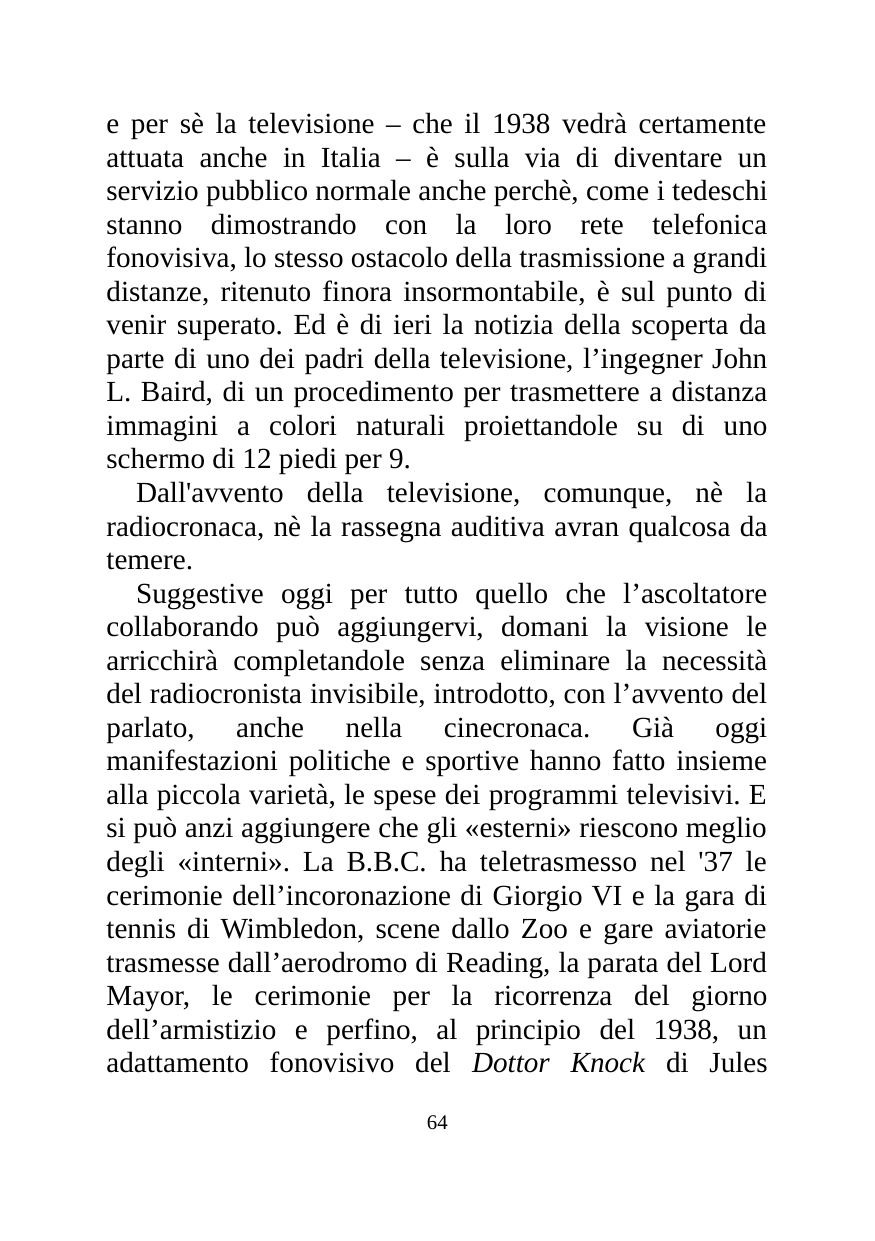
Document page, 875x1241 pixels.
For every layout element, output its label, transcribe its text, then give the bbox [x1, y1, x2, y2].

text Dall'avvento della televisione, comunque, nè la radiocronaca, nè la rassegna auditiva avran qualcosa da temere. [106, 475, 768, 576]
text Suggestive oggi per tutto quello che l’ascoltatore collaborando può aggiungervi, domani la visione le arricchirà completandole senza eliminare la necessità del radiocronista invisibile, introdotto, con l’avvento del parlato, anche nella cinecronaca. Già oggi manifestazioni politiche e sportive hanno fatto insieme alla piccola varietà, le spese dei programmi televisivi. E si può anzi aggiungere che gli «esterni» riescono meglio degli «interni». La B.B.C. ha teletrasmesso nel '37 le cerimonie dell’incoronazione di Giorgio VI e la gara di tennis di Wimbledon, scene dallo Zoo e gare aviatorie trasmesse dall’aerodromo di Reading, la parata del Lord Mayor, le cerimonie per la ricorrenza del giorno dell’armistizio e perfino, al principio del 1938, un adattamento fonovisivo del Dottor Knock di Jules [106, 576, 768, 1079]
text e per sè la televisione – che il 1938 vedrà certamente attuata anche in Italia – è sulla via di diventare un servizio pubblico normale anche perchè, come i tedeschi stanno dimostrando con la loro rete telefonica fonovisiva, lo stesso ostacolo della trasmissione a grandi distanze, ritenuto finora insormontabile, è sul punto di venir superato. Ed è di ieri la notizia della scoperta da parte di uno dei padri della televisione, l’ingegner John L. Baird, di un procedimento per trasmettere a distanza immagini a colori naturali proiettandole su di uno schermo di 12 piedi per 9. [106, 106, 768, 475]
